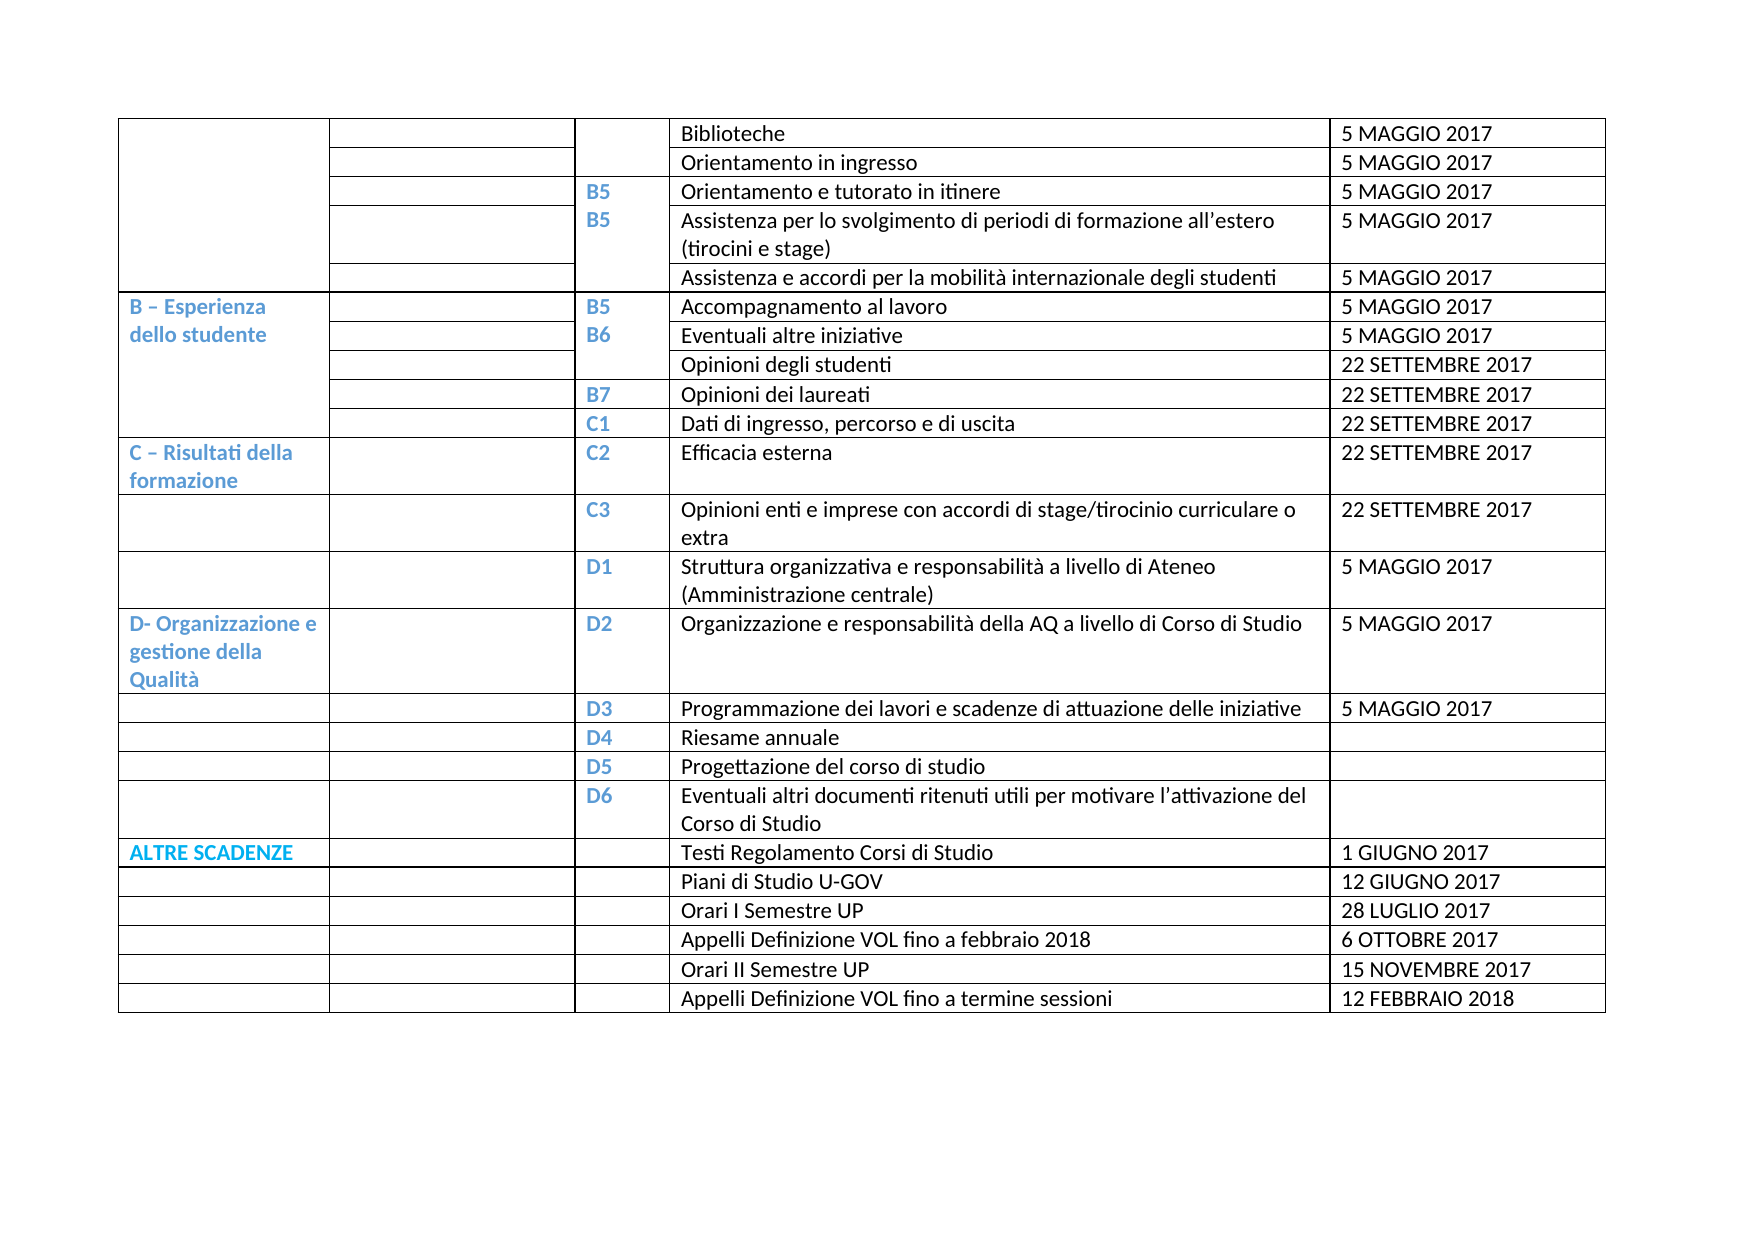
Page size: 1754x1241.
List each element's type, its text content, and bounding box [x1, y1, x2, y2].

table_cell [330, 322, 574, 349]
table_cell [576, 926, 669, 954]
table_cell Riesame annuale [670, 723, 1329, 751]
table_cell [330, 264, 574, 291]
table_cell Dati di ingresso, percorso e di uscita [670, 409, 1329, 437]
table_cell [330, 609, 574, 693]
table_cell [119, 984, 329, 1012]
table_cell 1 GIUGNO 2017 [1331, 839, 1605, 866]
table_cell [576, 868, 669, 896]
table_cell 5 MAGGIO 2017 [1331, 609, 1605, 693]
table_cell [119, 926, 329, 954]
table_cell Programmazione dei lavori e scadenze di attuazione delle iniziative [670, 694, 1329, 722]
table_cell [330, 206, 574, 262]
table_cell 5 MAGGIO 2017 [1331, 206, 1605, 262]
table_cell 15 NOVEMBRE 2017 [1331, 955, 1605, 983]
table_cell 5 MAGGIO 2017 [1331, 177, 1605, 205]
table_cell 5 MAGGIO 2017 [1331, 322, 1605, 349]
table_cell [330, 752, 574, 780]
table_cell Orari I Semestre UP [670, 897, 1329, 924]
table_cell C2 [576, 438, 669, 494]
table_cell 5 MAGGIO 2017 [1331, 119, 1605, 147]
table_cell Testi Regolamento Corsi di Studio [670, 839, 1329, 866]
table_cell Eventuali altri documenti ritenuti utili per motivare l’attivazione del Corso di Studio [670, 781, 1329, 837]
table_cell [119, 752, 329, 780]
table_cell [330, 839, 574, 866]
table_cell Assistenza e accordi per la mobilità internazionale degli studenti [670, 264, 1329, 291]
table_cell [119, 495, 329, 551]
table_cell [330, 926, 574, 954]
table_cell [330, 177, 574, 205]
table_cell [330, 723, 574, 751]
table_cell [119, 781, 329, 837]
table_cell [330, 694, 574, 722]
table_cell [330, 148, 574, 176]
table_cell [330, 380, 574, 408]
table_cell B5 B6 [576, 293, 669, 379]
table_cell Opinioni dei laureati [670, 380, 1329, 408]
table_cell 22 SETTEMBRE 2017 [1331, 380, 1605, 408]
table_cell Organizzazione e responsabilità della AQ a livello di Corso di Studio [670, 609, 1329, 693]
table_cell C3 [576, 495, 669, 551]
table_cell ALTRE SCADENZE [119, 839, 329, 866]
table_cell Orari II Semestre UP [670, 955, 1329, 983]
table_cell [330, 868, 574, 896]
table_cell [330, 351, 574, 379]
table_cell 22 SETTEMBRE 2017 [1331, 495, 1605, 551]
table_cell [330, 781, 574, 837]
table_cell Efficacia esterna [670, 438, 1329, 494]
table_cell [576, 897, 669, 924]
table_cell Accompagnamento al lavoro [670, 293, 1329, 321]
table_cell 5 MAGGIO 2017 [1331, 264, 1605, 291]
table_cell [576, 839, 669, 866]
table_cell 6 OTTOBRE 2017 [1331, 926, 1605, 954]
table_cell D2 [576, 609, 669, 693]
table_cell D5 [576, 752, 669, 780]
table_cell Orientamento in ingresso [670, 148, 1329, 176]
table_cell [576, 955, 669, 983]
table_cell [330, 897, 574, 924]
table_cell 22 SETTEMBRE 2017 [1331, 351, 1605, 379]
table_cell [119, 694, 329, 722]
table_cell [330, 552, 574, 608]
table_cell B – Esperienza dello studente [119, 293, 329, 437]
table_cell [119, 868, 329, 896]
table_cell B7 [576, 380, 669, 408]
table_cell [330, 495, 574, 551]
table_cell 12 GIUGNO 2017 [1331, 868, 1605, 896]
table_cell 5 MAGGIO 2017 [1331, 552, 1605, 608]
table_cell Assistenza per lo svolgimento di periodi di formazione all’estero (tirocini e stage) [670, 206, 1329, 262]
table_cell [576, 119, 669, 176]
table_cell 5 MAGGIO 2017 [1331, 694, 1605, 722]
table_cell D3 [576, 694, 669, 722]
table_cell [119, 723, 329, 751]
table_cell B5 B5 [576, 177, 669, 291]
table_cell Progettazione del corso di studio [670, 752, 1329, 780]
table_cell Opinioni degli studenti [670, 351, 1329, 379]
table_cell Opinioni enti e imprese con accordi di stage/tirocinio curriculare o extra [670, 495, 1329, 551]
table_cell [1331, 752, 1605, 780]
table_cell [1331, 723, 1605, 751]
table_cell [576, 984, 669, 1012]
table_cell Appelli Definizione VOL fino a febbraio 2018 [670, 926, 1329, 954]
table_cell [330, 438, 574, 494]
table_cell [119, 955, 329, 983]
table_cell [1331, 781, 1605, 837]
table_cell Piani di Studio U-GOV [670, 868, 1329, 896]
table_cell Eventuali altre iniziative [670, 322, 1329, 349]
table_cell C – Risultati della formazione [119, 438, 329, 494]
table_cell [330, 955, 574, 983]
table_cell [330, 119, 574, 147]
table_cell [330, 409, 574, 437]
table_cell [330, 984, 574, 1012]
table_cell 5 MAGGIO 2017 [1331, 148, 1605, 176]
table_cell 22 SETTEMBRE 2017 [1331, 409, 1605, 437]
table_cell 22 SETTEMBRE 2017 [1331, 438, 1605, 494]
table_cell Orientamento e tutorato in itinere [670, 177, 1329, 205]
table_cell C1 [576, 409, 669, 437]
table_cell Appelli Definizione VOL fino a termine sessioni [670, 984, 1329, 1012]
table_cell D- Organizzazione e gestione della Qualità [119, 609, 329, 693]
table_cell [330, 293, 574, 321]
table_cell 5 MAGGIO 2017 [1331, 293, 1605, 321]
table_cell D4 [576, 723, 669, 751]
table_cell 28 LUGLIO 2017 [1331, 897, 1605, 924]
table_cell [119, 119, 329, 291]
table_cell Struttura organizzativa e responsabilità a livello di Ateneo (Amministrazione centrale) [670, 552, 1329, 608]
table_cell Biblioteche [670, 119, 1329, 147]
table_cell D1 [576, 552, 669, 608]
table_cell [119, 552, 329, 608]
table_cell D6 [576, 781, 669, 837]
table_cell [119, 897, 329, 924]
table_cell 12 FEBBRAIO 2018 [1331, 984, 1605, 1012]
